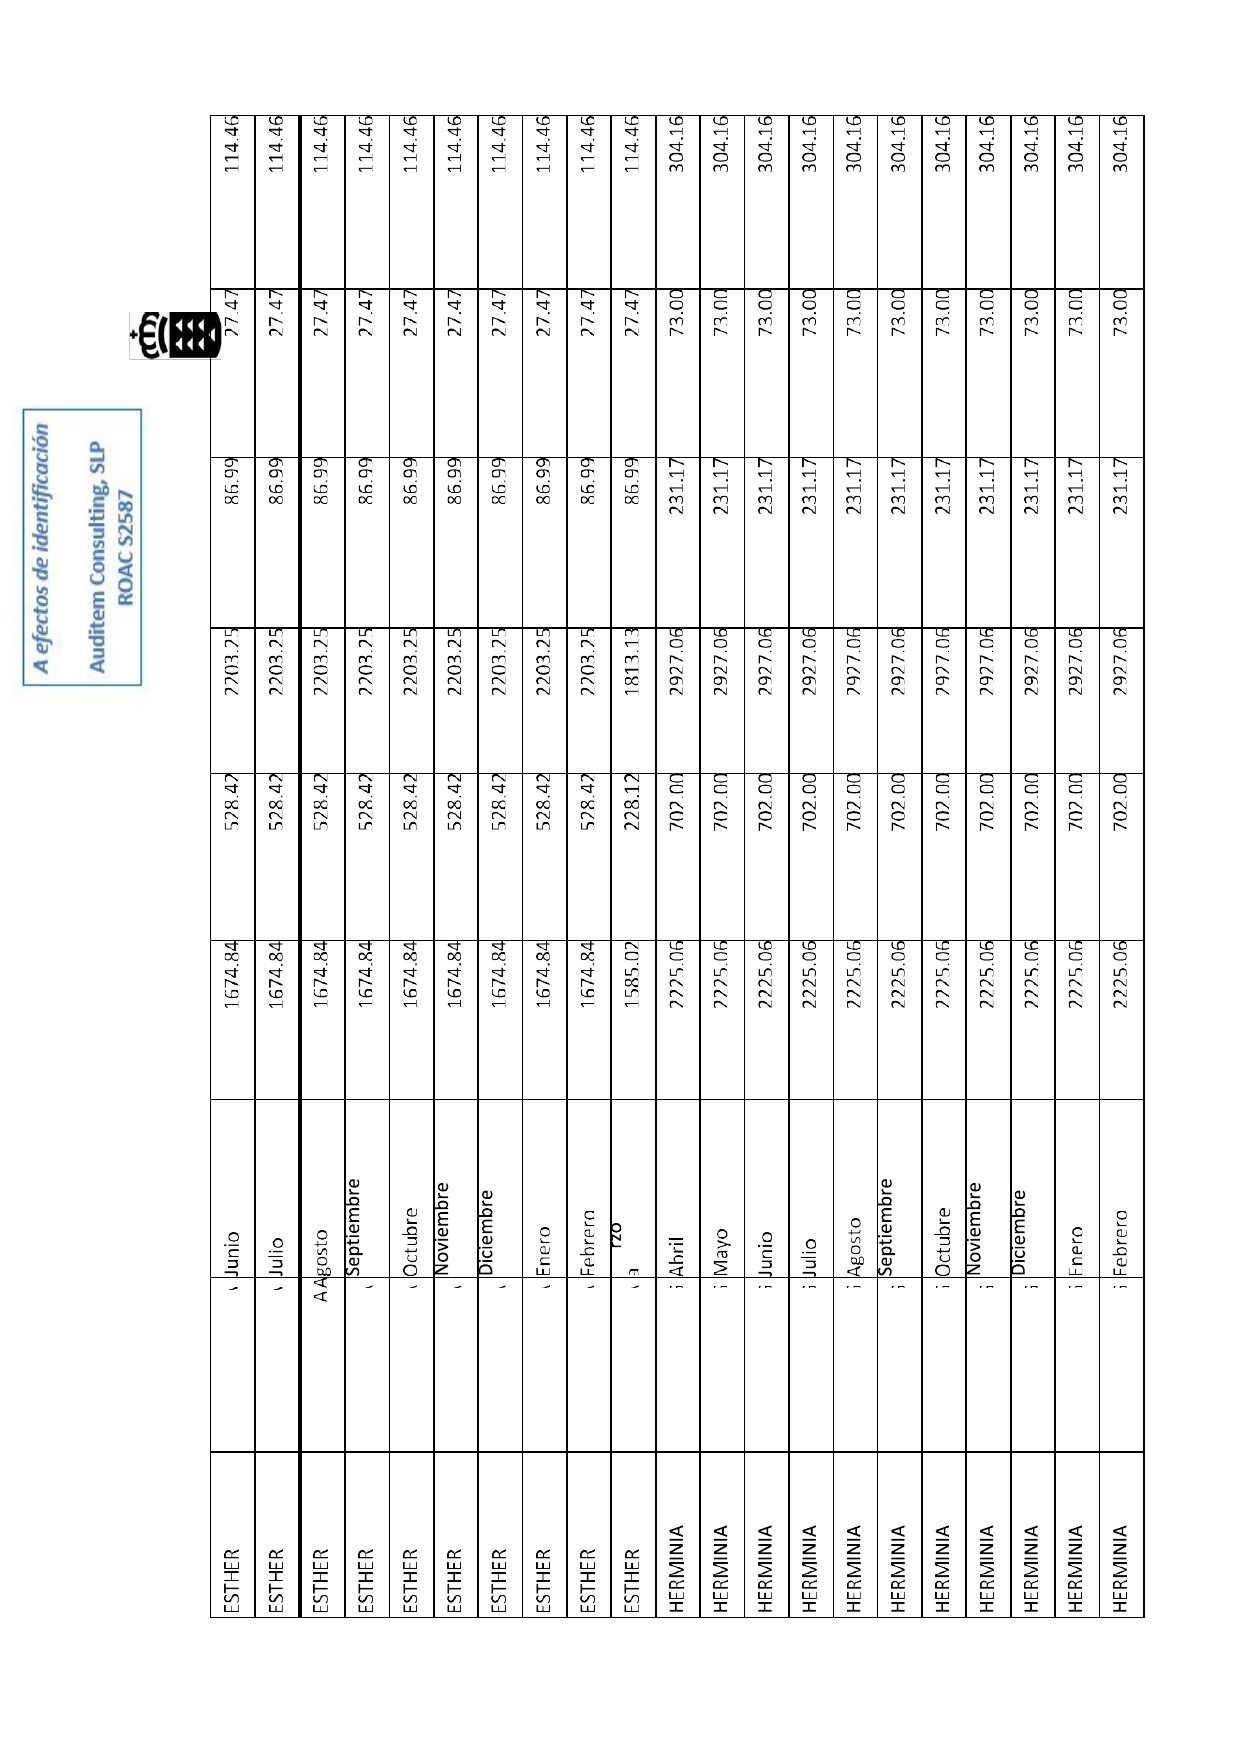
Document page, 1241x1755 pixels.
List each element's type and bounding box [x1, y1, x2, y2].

table_cell [967, 458, 1010, 627]
table_cell [479, 941, 522, 1099]
table_cell [390, 629, 433, 772]
table_cell [967, 1453, 1010, 1617]
table_cell [211, 1453, 254, 1617]
table_cell [390, 774, 433, 940]
table_cell [967, 290, 1010, 457]
table_cell [568, 774, 610, 940]
table_cell [878, 941, 921, 1099]
table_cell [390, 290, 433, 457]
table_cell [256, 774, 298, 940]
table_header [967, 116, 1010, 288]
table_cell [568, 290, 610, 457]
table_cell [390, 458, 433, 627]
table_cell [435, 629, 477, 772]
table_cell [981, 292, 993, 297]
table_cell [1100, 1278, 1143, 1451]
table_cell [435, 290, 477, 457]
table_cell [967, 1100, 1010, 1277]
table_cell [923, 941, 965, 1099]
table_header [568, 116, 610, 288]
table_cell [967, 774, 1010, 940]
table_header [657, 116, 699, 288]
table_cell [211, 458, 254, 627]
table_cell [790, 1100, 833, 1277]
table_cell [878, 1453, 921, 1617]
table_cell [1012, 941, 1054, 1099]
table_cell [834, 1278, 877, 1451]
table_cell [657, 774, 699, 940]
table_cell [523, 1453, 566, 1617]
table_header [834, 116, 877, 288]
table_cell [878, 1100, 921, 1277]
table_cell [346, 458, 389, 627]
table_cell [834, 458, 877, 627]
table_cell [612, 1278, 655, 1451]
table_cell [302, 941, 344, 1099]
table_cell [479, 1453, 522, 1617]
table_cell [256, 941, 298, 1099]
table_cell [967, 629, 1010, 772]
table_cell [657, 458, 699, 627]
table_cell [435, 1453, 477, 1617]
table_header [923, 116, 965, 288]
table_cell [1056, 458, 1099, 627]
table_cell [657, 1278, 699, 1451]
table_cell [302, 629, 344, 772]
table_cell [523, 290, 566, 457]
table_cell [923, 1278, 965, 1451]
table_cell [715, 776, 727, 781]
table_cell [479, 774, 522, 940]
table_cell [1014, 1267, 1023, 1272]
table_cell [878, 458, 921, 627]
table_cell [701, 629, 744, 772]
table_cell [1056, 629, 1099, 772]
table_header [878, 116, 921, 288]
table_cell [346, 629, 389, 772]
table_cell [804, 776, 815, 781]
table_cell [612, 941, 655, 1099]
table_cell [346, 774, 389, 940]
table_cell [923, 1453, 965, 1617]
table_cell [435, 774, 477, 940]
table_cell [878, 1278, 921, 1451]
table_cell [790, 941, 833, 1099]
table_cell [346, 1100, 389, 1277]
table_header [1012, 116, 1054, 288]
table_cell [612, 458, 655, 627]
table_cell [1012, 774, 1054, 940]
table_cell [256, 629, 298, 772]
table_cell [1115, 776, 1126, 781]
table_header [790, 116, 833, 288]
table_cell [745, 941, 788, 1099]
table_cell [435, 458, 477, 627]
table_cell [523, 629, 566, 772]
table_cell [390, 1278, 433, 1451]
table_cell [657, 290, 699, 457]
table_cell [302, 290, 344, 457]
table_cell [612, 629, 655, 772]
table_cell [848, 292, 860, 297]
table_cell [1100, 774, 1143, 940]
table_cell [211, 941, 254, 1099]
table_cell [523, 1278, 566, 1451]
table_cell [937, 776, 949, 781]
table_cell [211, 1100, 254, 1277]
table_cell [568, 629, 610, 772]
table_cell [479, 290, 522, 457]
table_cell [745, 774, 788, 940]
table_cell [1100, 1453, 1143, 1617]
table_header [256, 116, 298, 288]
table_cell [256, 1453, 298, 1617]
table_cell [834, 941, 877, 1099]
table_cell [923, 290, 965, 457]
table_cell [1056, 290, 1099, 457]
table_cell [701, 1278, 744, 1451]
table_cell [612, 1100, 655, 1277]
table_cell [923, 774, 965, 940]
table_cell [848, 776, 860, 781]
table_cell [834, 774, 877, 940]
table_cell [745, 1453, 788, 1617]
table_cell [1056, 941, 1099, 1099]
table_cell [479, 629, 522, 772]
table_cell [390, 941, 433, 1099]
table_cell [302, 458, 344, 627]
table_cell [1012, 1100, 1054, 1277]
table_cell [671, 292, 682, 297]
table_cell [435, 1100, 477, 1277]
table_cell [435, 1278, 477, 1451]
table_cell [967, 1278, 1010, 1451]
table_header [1100, 116, 1143, 288]
table_cell [479, 1278, 522, 1451]
table_cell [1012, 1453, 1054, 1617]
table_cell [893, 776, 904, 781]
table_cell [804, 292, 815, 297]
table_cell [1012, 458, 1054, 627]
table_cell [481, 1267, 490, 1272]
table_cell [390, 1100, 433, 1277]
table_cell [302, 1278, 344, 1451]
table_cell [211, 629, 254, 772]
table_header [479, 116, 522, 288]
table_header [346, 116, 389, 288]
table_cell [701, 774, 744, 940]
table_cell [937, 292, 949, 297]
table_cell [568, 941, 610, 1099]
table_cell [701, 1453, 744, 1617]
table_cell [346, 1453, 389, 1617]
table_cell [568, 1278, 610, 1451]
table_cell [760, 292, 771, 297]
table_cell [523, 458, 566, 627]
table_cell [211, 1278, 254, 1451]
table_cell [834, 1100, 877, 1277]
table_cell [568, 1100, 610, 1277]
table_cell [1070, 292, 1082, 297]
table_cell [657, 1100, 699, 1277]
table_cell [568, 458, 610, 627]
table_cell [1012, 629, 1054, 772]
table_cell [923, 458, 965, 627]
table_header [523, 116, 566, 288]
table_cell [211, 290, 254, 457]
table_cell [745, 458, 788, 627]
table_cell [256, 458, 298, 627]
table_cell [834, 1453, 877, 1617]
table_cell [256, 290, 298, 457]
table_cell [878, 774, 921, 940]
table_cell [390, 1453, 433, 1617]
table_cell [1026, 292, 1037, 297]
table_cell [834, 290, 877, 457]
table_cell [745, 629, 788, 772]
table_cell [981, 776, 993, 781]
table_cell [568, 1453, 610, 1617]
table_cell [1012, 290, 1054, 457]
table_cell [790, 629, 833, 772]
table_cell [878, 290, 921, 457]
table_cell [760, 776, 771, 781]
table_cell [479, 458, 522, 627]
table_cell [745, 1100, 788, 1277]
table_cell [790, 1453, 833, 1617]
table_cell [790, 774, 833, 940]
table_cell [701, 458, 744, 627]
table_header [302, 116, 344, 288]
table_cell [657, 1453, 699, 1617]
table_cell [657, 941, 699, 1099]
table_cell [256, 1278, 298, 1451]
table_cell [346, 941, 389, 1099]
table_cell [630, 941, 638, 947]
table_cell [346, 290, 389, 457]
table_cell [790, 1278, 833, 1451]
table_cell [1100, 1100, 1143, 1277]
table_cell [1056, 1100, 1099, 1277]
table_header [745, 116, 788, 288]
table_cell [701, 290, 744, 457]
table_cell [612, 1453, 655, 1617]
table_cell [1056, 1278, 1099, 1451]
table_cell [523, 774, 566, 940]
table_cell [1100, 941, 1143, 1099]
table_cell [346, 1278, 389, 1451]
table_cell [612, 774, 655, 940]
table_cell [834, 629, 877, 772]
table_cell [1056, 1453, 1099, 1617]
table_cell [715, 292, 727, 297]
table_cell [1070, 776, 1082, 781]
table_cell [302, 1100, 344, 1277]
table_cell [967, 941, 1010, 1099]
table_cell [302, 1453, 344, 1617]
table_cell [1100, 458, 1143, 627]
table_cell [701, 1100, 744, 1277]
table_cell [302, 774, 344, 940]
table_header [1056, 116, 1099, 288]
table_header [211, 116, 254, 288]
table_header [390, 116, 433, 288]
table_cell [878, 629, 921, 772]
table_cell [612, 290, 655, 457]
table_cell [1056, 774, 1099, 940]
table_cell [790, 290, 833, 457]
table_cell [523, 941, 566, 1099]
table_cell [745, 290, 788, 457]
table_header [701, 116, 744, 288]
table_cell [1100, 629, 1143, 772]
table_cell [1100, 290, 1143, 457]
table_header [435, 116, 477, 288]
table_cell [1115, 292, 1126, 297]
table_cell [923, 629, 965, 772]
table_cell [893, 292, 904, 297]
table_cell [435, 941, 477, 1099]
table_cell [745, 1278, 788, 1451]
table_cell [256, 1100, 298, 1277]
table_cell [1012, 1278, 1054, 1451]
table_cell [790, 458, 833, 627]
table_cell [523, 1100, 566, 1277]
table_cell [701, 941, 744, 1099]
table_cell [657, 629, 699, 772]
table_header [612, 116, 655, 288]
table_cell [479, 1100, 522, 1277]
table_cell [923, 1100, 965, 1277]
table_cell [211, 774, 254, 940]
